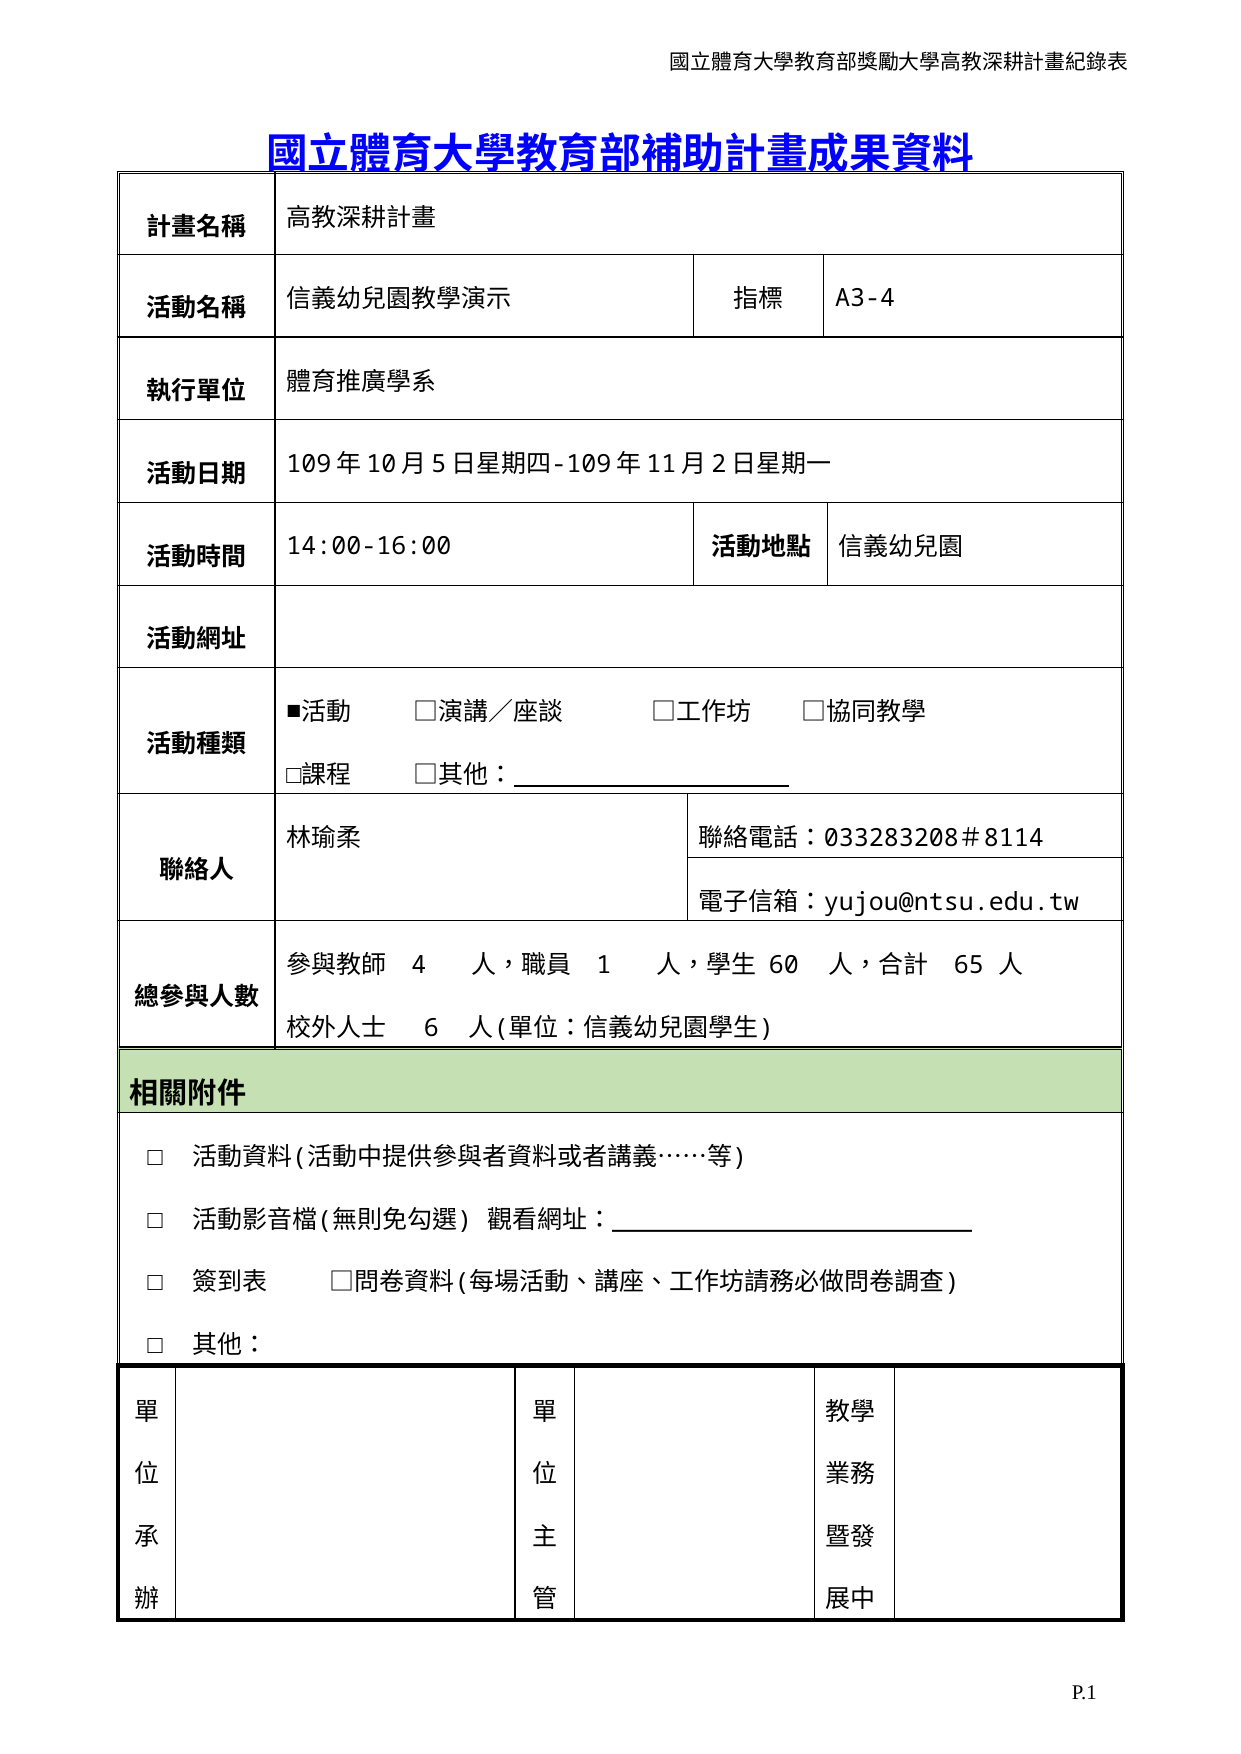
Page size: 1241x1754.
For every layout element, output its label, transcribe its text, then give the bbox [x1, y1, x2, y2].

table_cell 林瑜柔 [276, 794, 687, 920]
table_cell ■活動 □演講／座談 □工作坊 □協同教學 □課程 □其他： [276, 668, 1121, 793]
table_cell 信義幼兒園教學演示 [276, 255, 693, 336]
table_cell 電子信箱：yujou@ntsu.edu.tw [688, 858, 1121, 920]
table_cell 活動日期 [120, 420, 274, 502]
table_cell 參與教師 4 人，職員 1 人，學生 60 人，合計 65 人 校外人士 6 人(單位：信義幼兒園學生) [276, 921, 1121, 1046]
table_cell 109年10月5日星期四-109年11月2日星期一 [276, 420, 1121, 502]
table_cell 活動資料(活動中提供參與者資料或者講義……等) 活動影音檔(無則免勾選) 觀看網址：________________________ 簽到表 □問卷資料(每場活動、講座、工作坊請務必做問卷調查) 其他： [120, 1113, 1121, 1363]
table_cell 指標 [694, 255, 823, 336]
table_cell 活動名稱 [120, 255, 274, 336]
table_cell [575, 1368, 814, 1618]
table_cell 信義幼兒園 [828, 503, 1121, 584]
table_cell 活動種類 [120, 668, 274, 793]
table_cell [276, 586, 1121, 667]
table_cell 單位承辦 [120, 1368, 175, 1618]
text 國立體育大學教育部補助計畫成果資料 [112, 108, 1128, 171]
table_cell 聯絡電話：033283208＃8114 [688, 794, 1121, 857]
table_cell 執行單位 [120, 338, 274, 419]
table_cell 體育推廣學系 [276, 338, 1121, 419]
table_header 高教深耕計畫 [276, 174, 1121, 254]
table_cell 單位主管 [516, 1368, 574, 1618]
table_cell 總參與人數 [120, 921, 274, 1046]
table_cell [895, 1368, 1120, 1618]
table_cell 活動時間 [120, 503, 274, 584]
table_cell [176, 1368, 514, 1618]
table_cell 活動地點 [694, 503, 827, 584]
table_cell 活動網址 [120, 586, 274, 667]
table_cell 14:00-16:00 [276, 503, 693, 584]
table_cell 聯絡人 [120, 794, 274, 920]
table_cell 教學業務暨發展中 [815, 1368, 894, 1618]
table_header 計畫名稱 [120, 174, 274, 254]
table_cell A3-4 [824, 255, 1121, 336]
table_cell 相關附件 [120, 1050, 1121, 1112]
